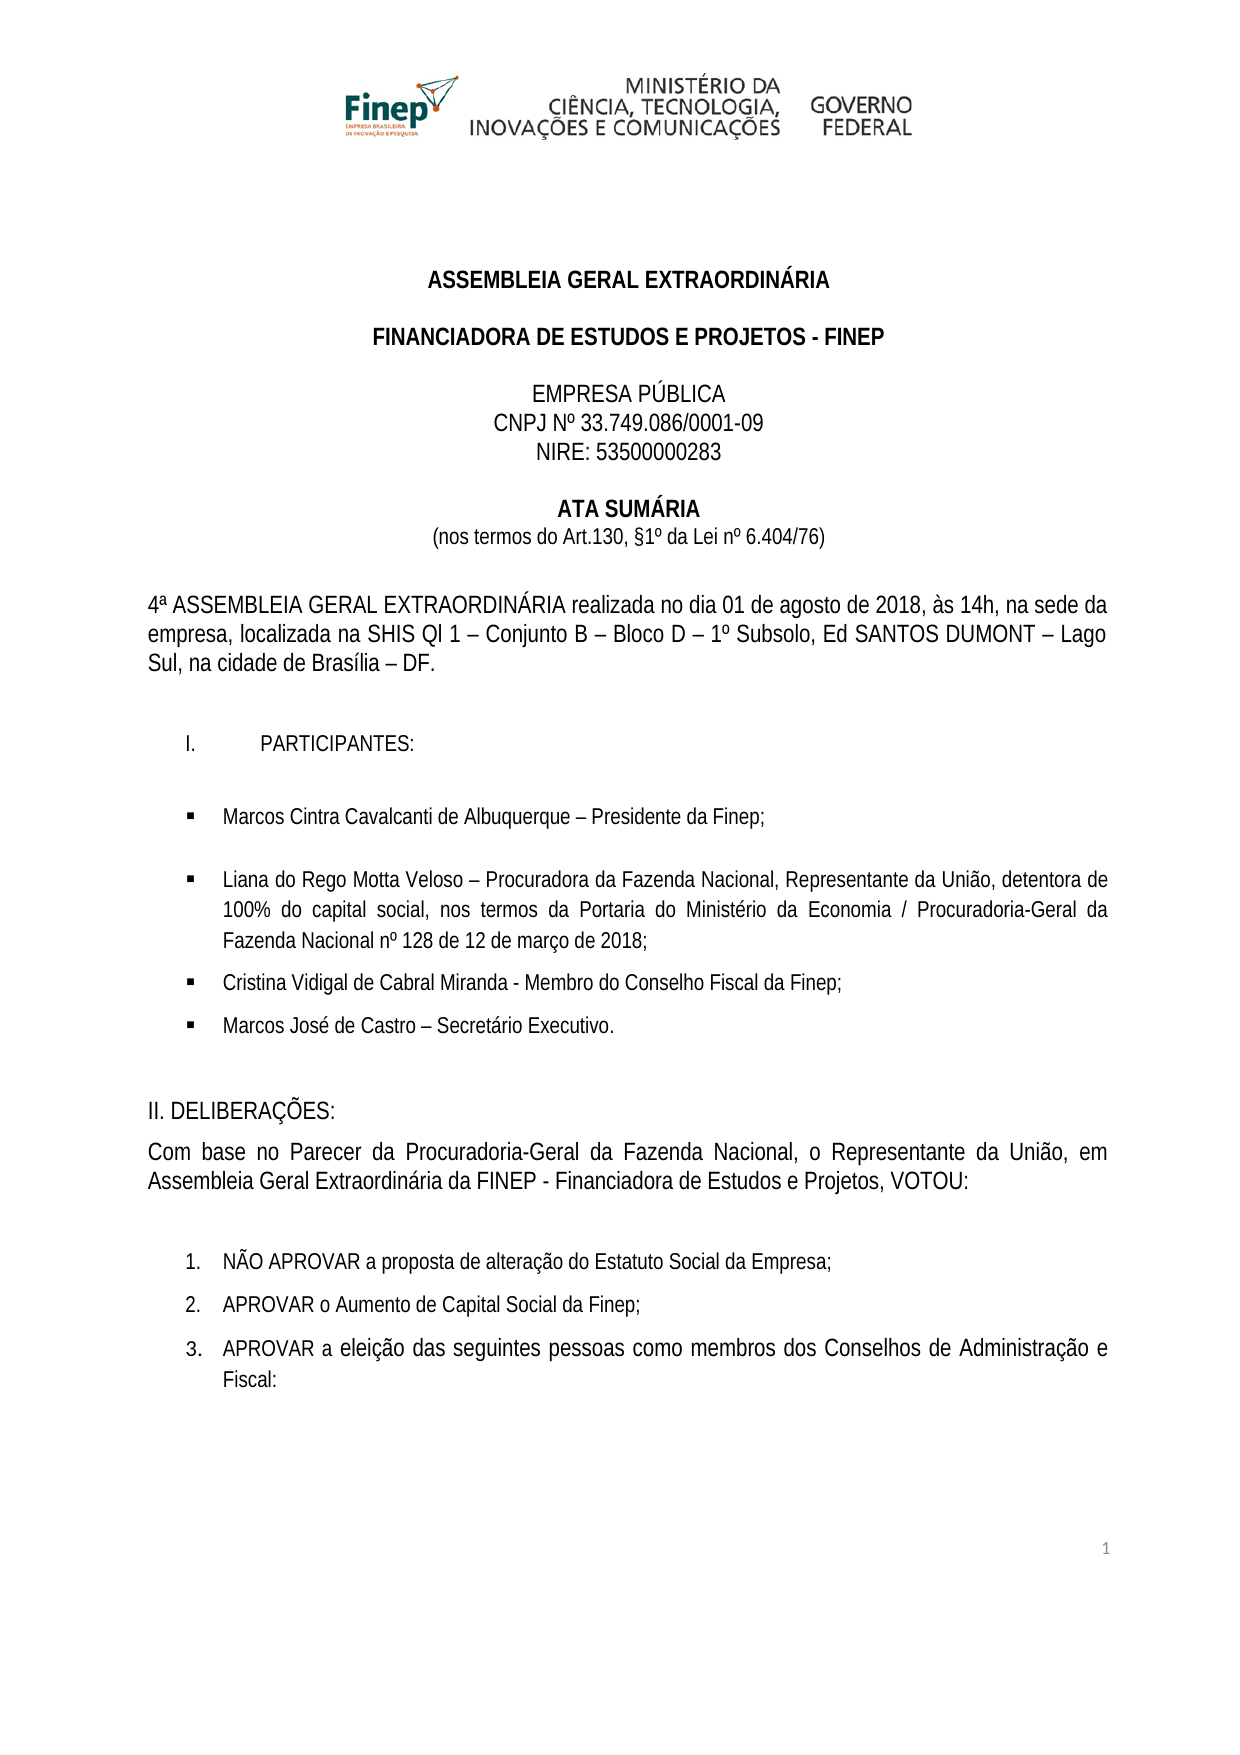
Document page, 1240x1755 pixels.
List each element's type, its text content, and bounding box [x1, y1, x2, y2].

list Marcos Cintra Cavalcanti de Albuquerque – Presidente da Finep; [185, 803, 1110, 829]
text FINANCIADORA DE ESTUDOS E PROJETOS - FINEP [148, 322, 1110, 351]
text NIRE: 53500000283 [148, 437, 1110, 465]
text II. DELIBERAÇÕES: [148, 1096, 1110, 1124]
text ATA SUMÁRIA [148, 494, 1110, 523]
text Com base no Parecer da Procuradoria-Geral da Fazenda Nacional, o Representante da União, em Assembleia Geral Extraordinária da FINEP - Financiadora de Estudos e Projetos, VOTOU: [148, 1137, 1110, 1194]
text (nos termos do Art.130, §1º da Lei nº 6.404/76) [148, 523, 1110, 549]
list Cristina Vidigal de Cabral Miranda - Membro do Conselho Fiscal da Finep; [185, 969, 1110, 996]
text CNPJ Nº 33.749.086/0001-09 [148, 408, 1110, 437]
text 4ª ASSEMBLEIA GERAL EXTRAORDINÁRIA realizada no dia 01 de agosto de 2018, às 14h, na sede da empresa, localizada na SHIS Ql 1 – Conjunto B – Bloco D – 1º Subsolo, Ed SANTOS DUMONT – Lago Sul, na cidade de Brasília – DF. [148, 590, 1110, 676]
list APROVAR o Aumento de Capital Social da Finep; [185, 1291, 1110, 1317]
list PARTICIPANTES: [185, 730, 1110, 756]
text EMPRESA PÚBLICA [148, 379, 1110, 408]
list Marcos José de Castro – Secretário Executivo. [185, 1012, 1110, 1038]
text ASSEMBLEIA GERAL EXTRAORDINÁRIA [148, 265, 1110, 293]
list Liana do Rego Motta Veloso – Procuradora da Fazenda Nacional, Representante da União, detentora de 100% do capital social, nos termos da Portaria do Ministério da Economia / Procuradoria-Geral da Fazenda Nacional nº 128 de 12 de março de 2018; [185, 866, 1110, 953]
list NÃO APROVAR a proposta de alteração do Estatuto Social da Empresa; [185, 1248, 1110, 1274]
list APROVAR a eleição das seguintes pessoas como membros dos Conselhos de Administração e Fiscal: [185, 1333, 1110, 1393]
